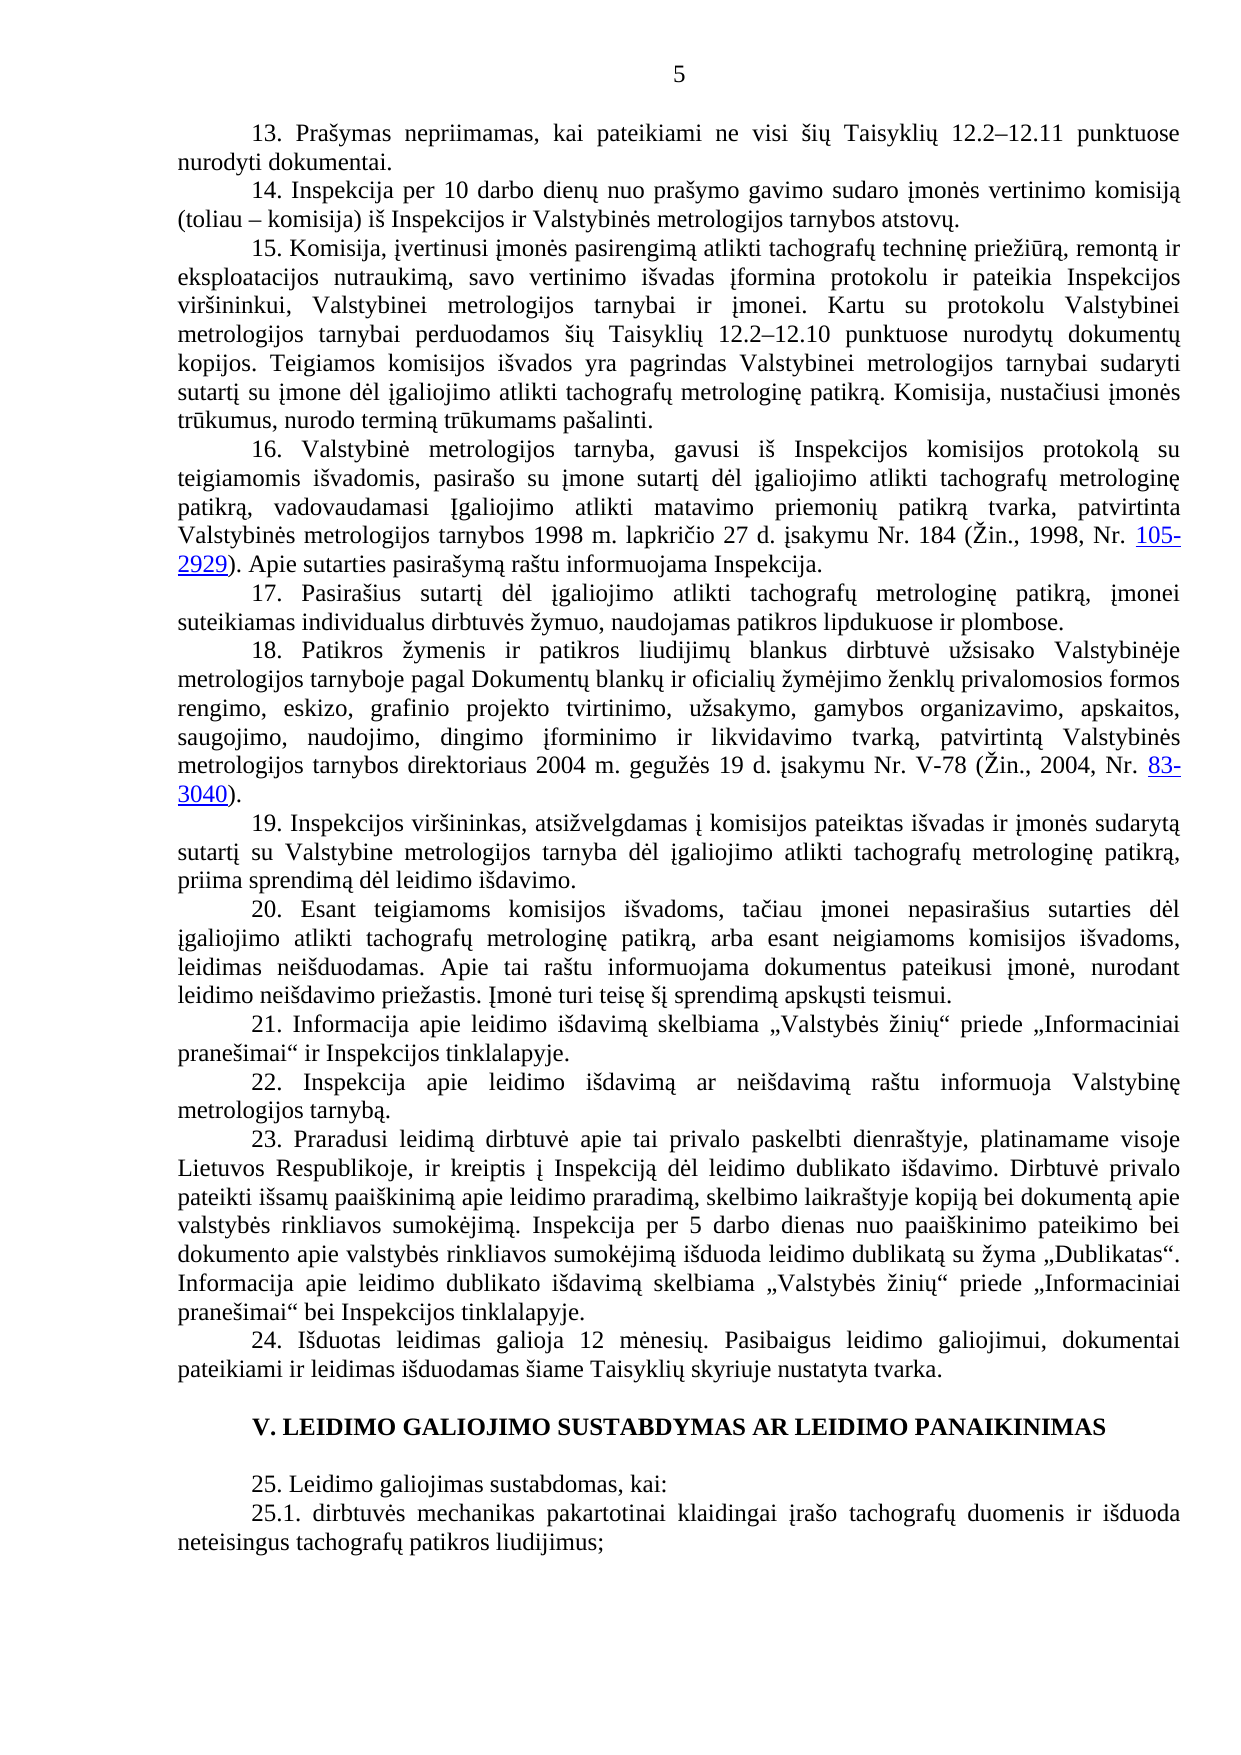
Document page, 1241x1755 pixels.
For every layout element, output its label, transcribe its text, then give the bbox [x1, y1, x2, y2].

text 20. Esant teigiamoms komisijos išvadoms, tačiau įmonei nepasirašius sutarties dėl įgaliojimo atlikti tachografų metrologinę patikrą, arba esant neigiamoms komisijos išvadoms, leidimas neišduodamas. Apie tai raštu informuojama dokumentus pateikusi įmonė, nurodant leidimo neišdavimo priežastis. Įmonė turi teisę šį sprendimą apskųsti teismui. [177, 894, 1181, 1009]
text 17. Pasirašius sutartį dėl įgaliojimo atlikti tachografų metrologinę patikrą, įmonei suteikiamas individualus dirbtuvės žymuo, naudojamas patikros lipdukuose ir plombose. [177, 578, 1181, 636]
text 15. Komisija, įvertinusi įmonės pasirengimą atlikti tachografų techninę priežiūrą, remontą ir eksploatacijos nutraukimą, savo vertinimo išvadas įformina protokolu ir pateikia Inspekcijos viršininkui, Valstybinei metrologijos tarnybai ir įmonei. Kartu su protokolu Valstybinei metrologijos tarnybai perduodamos šių Taisyklių 12.2–12.10 punktuose nurodytų dokumentų kopijos. Teigiamos komisijos išvados yra pagrindas Valstybinei metrologijos tarnybai sudaryti sutartį su įmone dėl įgaliojimo atlikti tachografų metrologinę patikrą. Komisija, nustačiusi įmonės trūkumus, nurodo terminą trūkumams pašalinti. [177, 233, 1181, 434]
text 25.1. dirbtuvės mechanikas pakartotinai klaidingai įrašo tachografų duomenis ir išduoda neteisingus tachografų patikros liudijimus; [177, 1498, 1181, 1556]
text 23. Praradusi leidimą dirbtuvė apie tai privalo paskelbti dienraštyje, platinamame visoje Lietuvos Respublikoje, ir kreiptis į Inspekciją dėl leidimo dublikato išdavimo. Dirbtuvė privalo pateikti išsamų paaiškinimą apie leidimo praradimą, skelbimo laikraštyje kopiją bei dokumentą apie valstybės rinkliavos sumokėjimą. Inspekcija per 5 darbo dienas nuo paaiškinimo pateikimo bei dokumento apie valstybės rinkliavos sumokėjimą išduoda leidimo dublikatą su žyma „Dublikatas“. Informacija apie leidimo dublikato išdavimą skelbiama „Valstybės žinių“ priede „Informaciniai pranešimai“ bei Inspekcijos tinklalapyje. [177, 1124, 1181, 1326]
text 24. Išduotas leidimas galioja 12 mėnesių. Pasibaigus leidimo galiojimui, dokumentai pateikiami ir leidimas išduodamas šiame Taisyklių skyriuje nustatyta tvarka. [177, 1326, 1181, 1383]
text 25. Leidimo galiojimas sustabdomas, kai: [177, 1469, 1181, 1498]
text 14. Inspekcija per 10 darbo dienų nuo prašymo gavimo sudaro įmonės vertinimo komisiją (toliau – komisija) iš Inspekcijos ir Valstybinės metrologijos tarnybos atstovų. [177, 176, 1181, 233]
text 18. Patikros žymenis ir patikros liudijimų blankus dirbtuvė užsisako Valstybinėje metrologijos tarnyboje pagal Dokumentų blankų ir oficialių žymėjimo ženklų privalomosios formos rengimo, eskizo, grafinio projekto tvirtinimo, užsakymo, gamybos organizavimo, apskaitos, saugojimo, naudojimo, dingimo įforminimo ir likvidavimo tvarką, patvirtintą Valstybinės metrologijos tarnybos direktoriaus 2004 m. gegužės 19 d. įsakymu Nr. V-78 (Žin., 2004, Nr. 83-3040). [177, 636, 1181, 808]
text 16. Valstybinė metrologijos tarnyba, gavusi iš Inspekcijos komisijos protokolą su teigiamomis išvadomis, pasirašo su įmone sutartį dėl įgaliojimo atlikti tachografų metrologinę patikrą, vadovaudamasi Įgaliojimo atlikti matavimo priemonių patikrą tvarka, patvirtinta Valstybinės metrologijos tarnybos 1998 m. lapkričio 27 d. įsakymu Nr. 184 (Žin., 1998, Nr. 105-2929). Apie sutarties pasirašymą raštu informuojama Inspekcija. [177, 434, 1181, 578]
text V. LEIDIMO GALIOJIMO SUSTABDYMAS AR LEIDIMO PANAIKINIMAS [177, 1412, 1181, 1441]
text 13. Prašymas nepriimamas, kai pateikiami ne visi šių Taisyklių 12.2–12.11 punktuose nurodyti dokumentai. [177, 118, 1181, 176]
text 19. Inspekcijos viršininkas, atsižvelgdamas į komisijos pateiktas išvadas ir įmonės sudarytą sutartį su Valstybine metrologijos tarnyba dėl įgaliojimo atlikti tachografų metrologinę patikrą, priima sprendimą dėl leidimo išdavimo. [177, 808, 1181, 894]
text 22. Inspekcija apie leidimo išdavimą ar neišdavimą raštu informuoja Valstybinę metrologijos tarnybą. [177, 1067, 1181, 1124]
text 21. Informacija apie leidimo išdavimą skelbiama „Valstybės žinių“ priede „Informaciniai pranešimai“ ir Inspekcijos tinklalapyje. [177, 1009, 1181, 1067]
